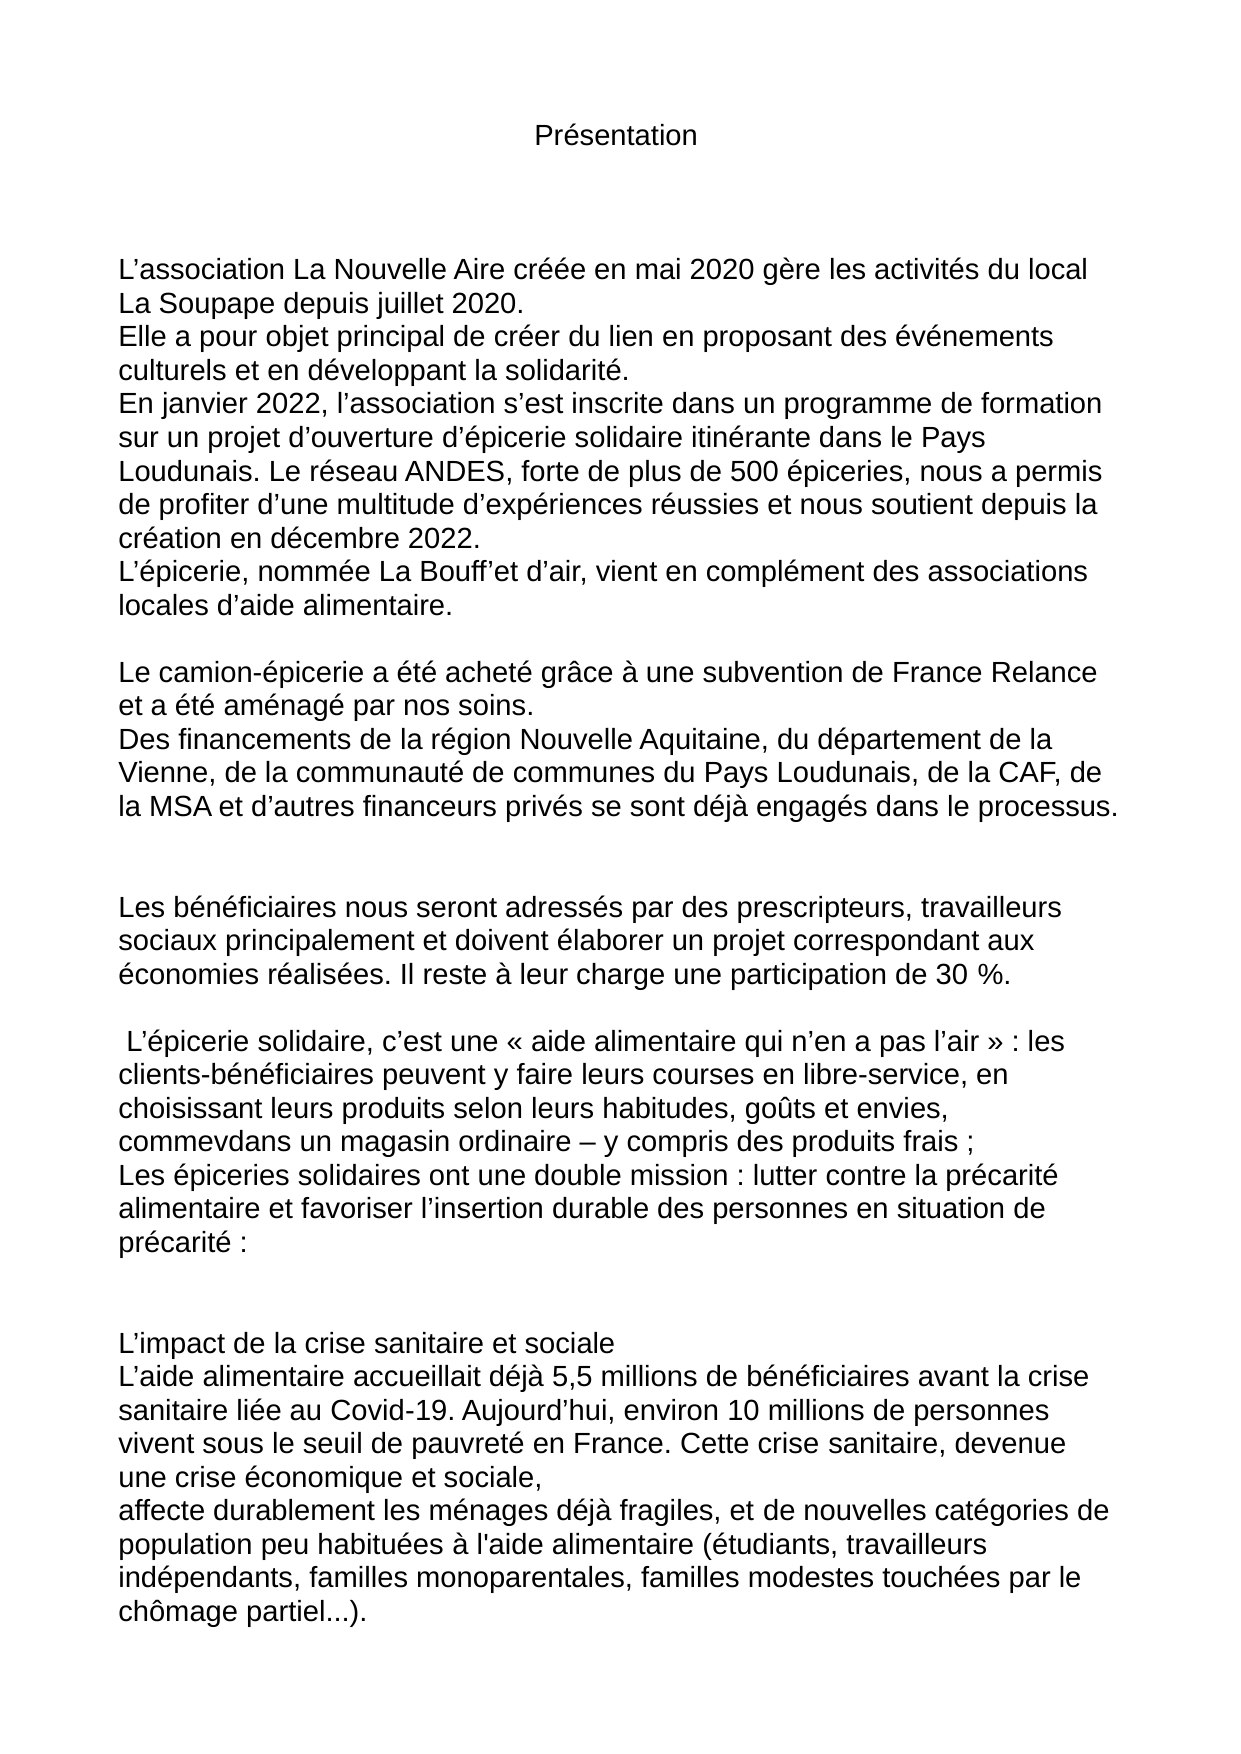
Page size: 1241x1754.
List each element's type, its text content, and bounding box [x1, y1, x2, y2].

text Elle a pour objet principal de créer du lien en proposant des événements culturels et en développant la solidarité. [118, 319, 1122, 386]
text En janvier 2022, l’association s’est inscrite dans un programme de formation sur un projet d’ouverture d’épicerie solidaire itinérante dans le Pays Loudunais. Le réseau ANDES, forte de plus de 500 épiceries, nous a permis de profiter d’une multitude d’expériences réussies et nous soutient depuis la création en décembre 2022. [118, 386, 1122, 554]
text L’épicerie, nommée La Bouff’et d’air, vient en complément des associations locales d’aide alimentaire. [118, 554, 1122, 621]
text Présentation [118, 118, 1122, 185]
text L’association La Nouvelle Aire créée en mai 2020 gère les activités du local La Soupape depuis juillet 2020. [118, 219, 1122, 319]
text Les bénéficiaires nous seront adressés par des prescripteurs, travailleurs sociaux principalement et doivent élaborer un projet correspondant aux économies réalisées. Il reste à leur charge une participation de 30 %. [118, 889, 1122, 990]
text Le camion-épicerie a été acheté grâce à une subvention de France Relance et a été aménagé par nos soins. [118, 655, 1122, 722]
text Des financements de la région Nouvelle Aquitaine, du département de la Vienne, de la communauté de communes du Pays Loudunais, de la CAF, de la MSA et d’autres financeurs privés se sont déjà engagés dans le processus. [118, 722, 1122, 889]
text L’épicerie solidaire, c’est une « aide alimentaire qui n’en a pas l’air » : les clients-bénéficiaires peuvent y faire leurs courses en libre-service, en choisissant leurs produits selon leurs habitudes, goûts et envies, commevdans un magasin ordinaire – y compris des produits frais ; Les épiceries solidaires ont une double mission : lutter contre la précarité alimentaire et favoriser l’insertion durable des personnes en situation de précarité : L’impact de la crise sanitaire et sociale L’aide alimentaire accueillait déjà 5,5 millions de bénéficiaires avant la crise sanitaire liée au Covid-19. Aujourd’hui, environ 10 millions de personnes vivent sous le seuil de pauvreté en France. Cette crise sanitaire, devenue une crise économique et sociale, affecte durablement les ménages déjà fragiles, et de nouvelles catégories de population peu habituées à l'aide alimentaire (étudiants, travailleurs indépendants, familles monoparentales, familles modestes touchées par le chômage partiel...). [118, 1024, 1122, 1627]
